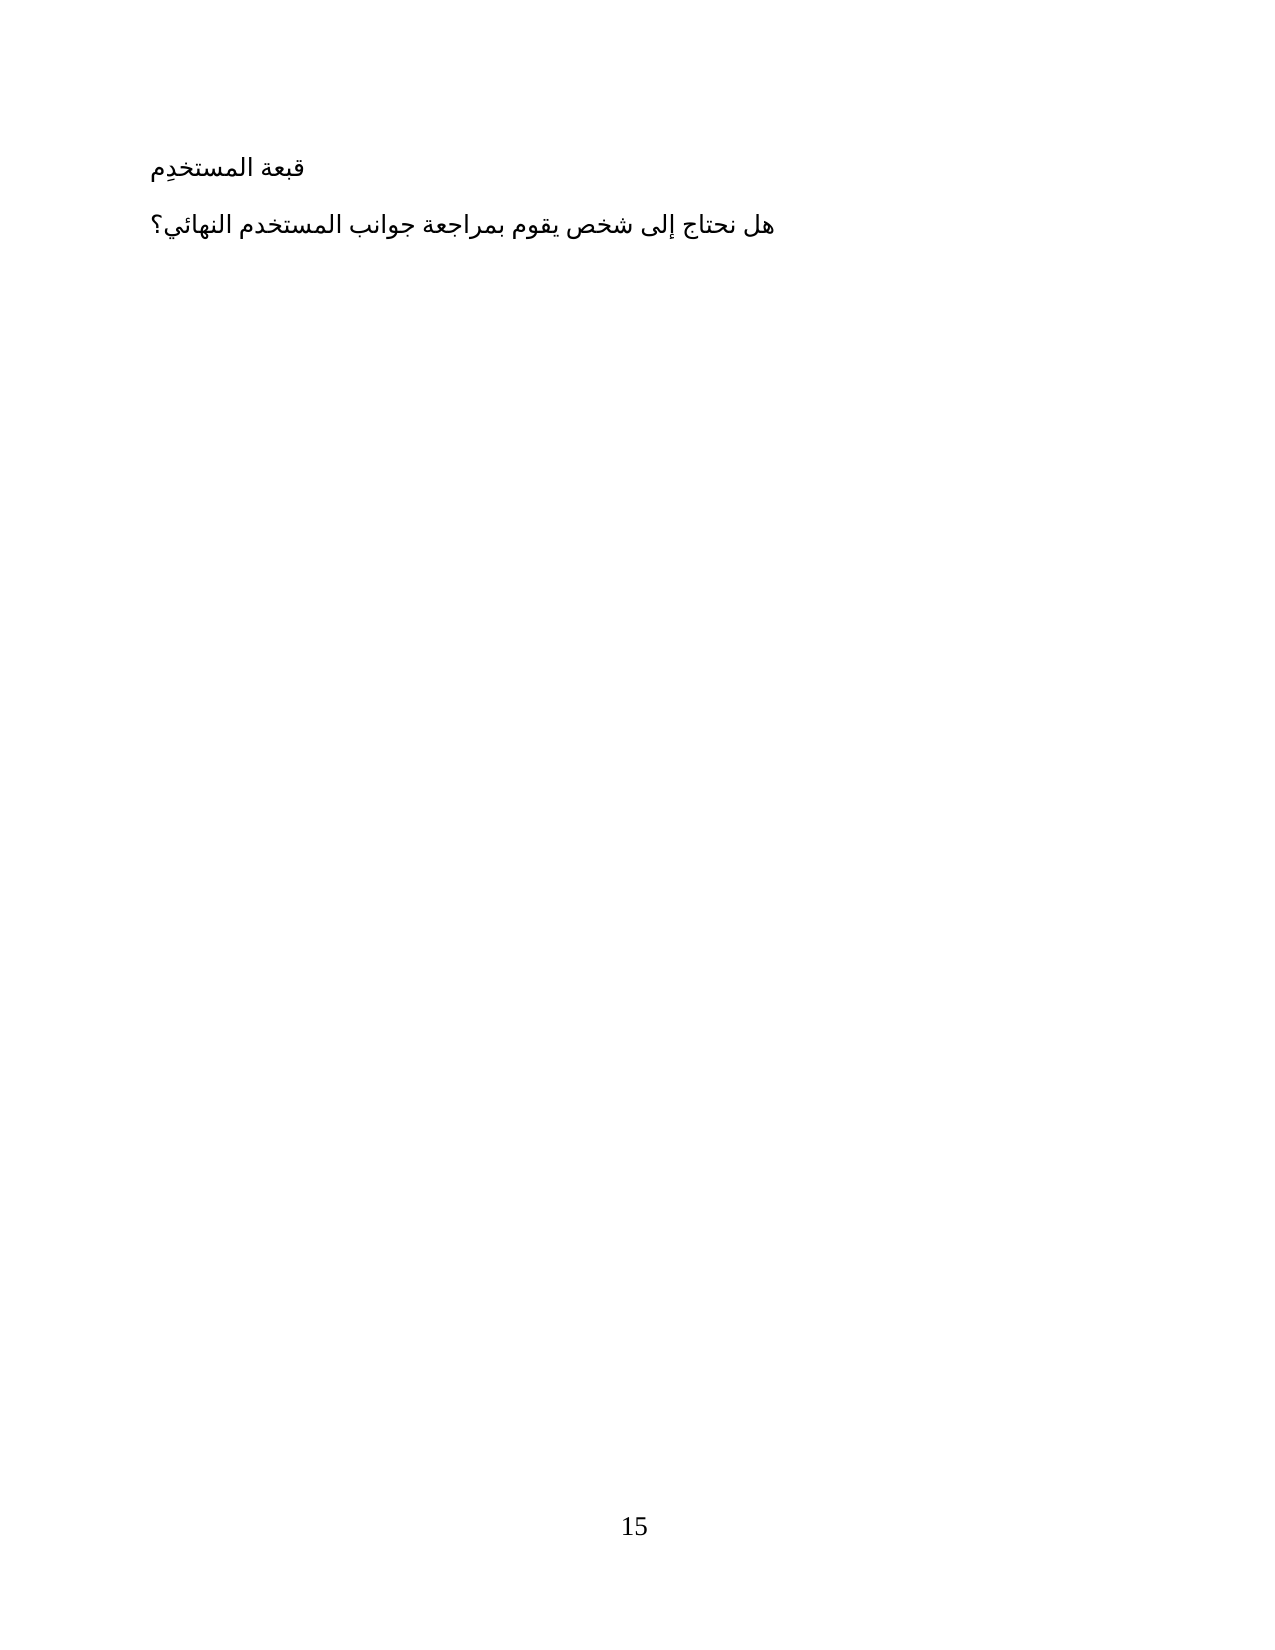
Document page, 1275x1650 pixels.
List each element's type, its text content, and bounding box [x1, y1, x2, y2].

text هل نحتاج إلى شخص يقوم بمراجعة جوانب المستخدم النهائي؟ [150, 207, 1125, 241]
text قبعة المستخدِم [150, 150, 1125, 184]
